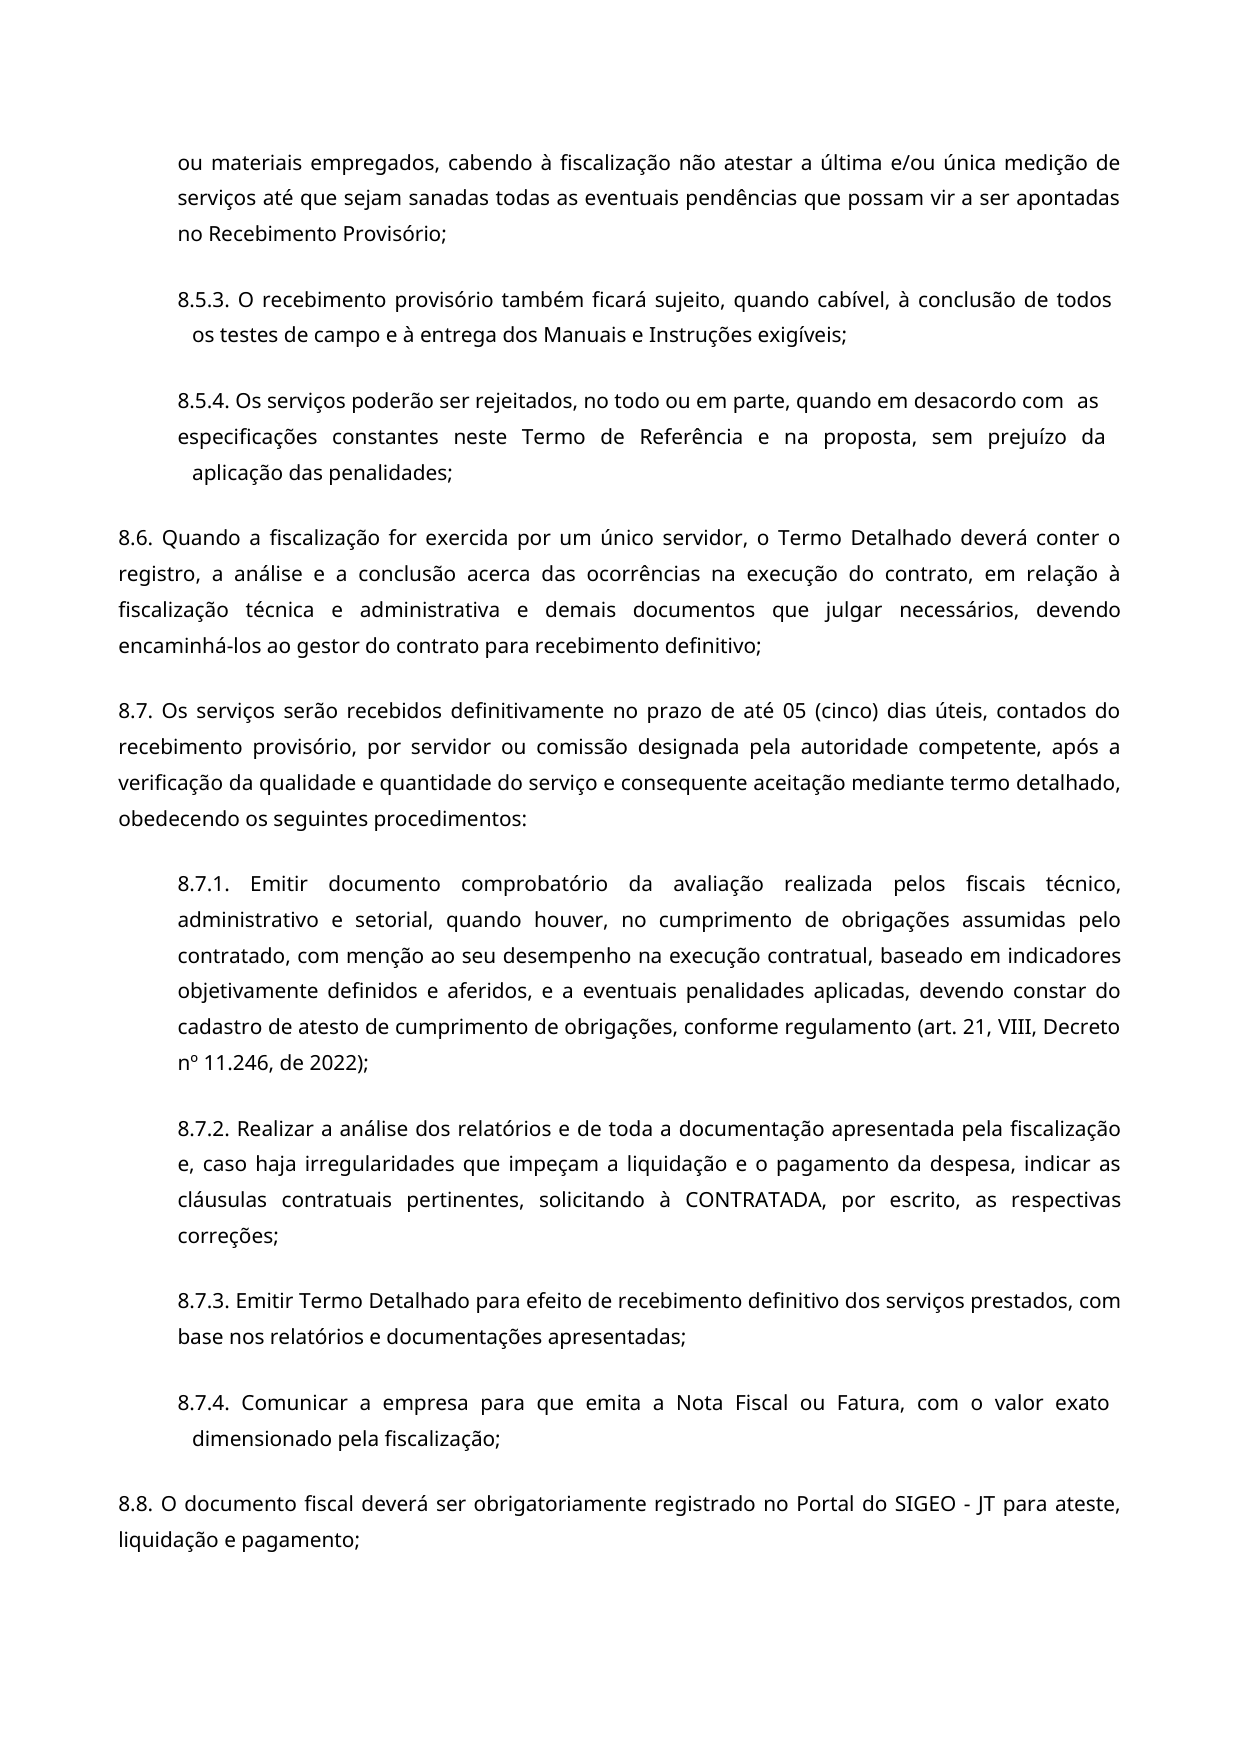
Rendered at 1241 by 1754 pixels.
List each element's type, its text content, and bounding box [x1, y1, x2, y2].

text 8.5.4. Os serviços poderão ser rejeitados, no todo ou em parte, quando em desacordo com as especificações constantes neste Termo de Referência e na proposta, sem prejuízo da aplicação das penalidades; [177, 386, 1122, 486]
text 8.7. Os serviços serão recebidos definitivamente no prazo de até 05 (cinco) dias úteis, contados do recebimento provisório, por servidor ou comissão designada pela autoridade competente, após a verificação da qualidade e quantidade do serviço e consequente aceitação mediante termo detalhado, obedecendo os seguintes procedimentos: [118, 696, 1122, 832]
text 8.7.4. Comunicar a empresa para que emita a Nota Fiscal ou Fatura, com o valor exato dimensionado pela fiscalização; [177, 1388, 1122, 1452]
text 8.8. O documento fiscal deverá ser obrigatoriamente registrado no Portal do SIGEO - JT para ateste, liquidação e pagamento; [118, 1489, 1122, 1554]
text 8.5.3. O recebimento provisório também ficará sujeito, quando cabível, à conclusão de todos os testes de campo e à entrega dos Manuais e Instruções exigíveis; [177, 285, 1122, 349]
text ou materiais empregados, cabendo à fiscalização não atestar a última e/ou única medição de serviços até que sejam sanadas todas as eventuais pendências que possam vir a ser apontadas no Recebimento Provisório; [177, 148, 1122, 248]
text 8.6. Quando a fiscalização for exercida por um único servidor, o Termo Detalhado deverá conter o registro, a análise e a conclusão acerca das ocorrências na execução do contrato, em relação à fiscalização técnica e administrativa e demais documentos que julgar necessários, devendo encaminhá-los ao gestor do contrato para recebimento definitivo; [118, 523, 1122, 659]
text 8.7.2. Realizar a análise dos relatórios e de toda a documentação apresentada pela fiscalização e, caso haja irregularidades que impeçam a liquidação e o pagamento da despesa, indicar as cláusulas contratuais pertinentes, solicitando à CONTRATADA, por escrito, as respectivas correções; [177, 1114, 1122, 1249]
text 8.7.1. Emitir documento comprobatório da avaliação realizada pelos fiscais técnico, administrativo e setorial, quando houver, no cumprimento de obrigações assumidas pelo contratado, com menção ao seu desempenho na execução contratual, baseado em indicadores objetivamente definidos e aferidos, e a eventuais penalidades aplicadas, devendo constar do cadastro de atesto de cumprimento de obrigações, conforme regulamento (art. 21, VIII, Decreto nº 11.246, de 2022); [177, 869, 1122, 1076]
text 8.7.3. Emitir Termo Detalhado para efeito de recebimento definitivo dos serviços prestados, com base nos relatórios e documentações apresentadas; [177, 1287, 1122, 1351]
